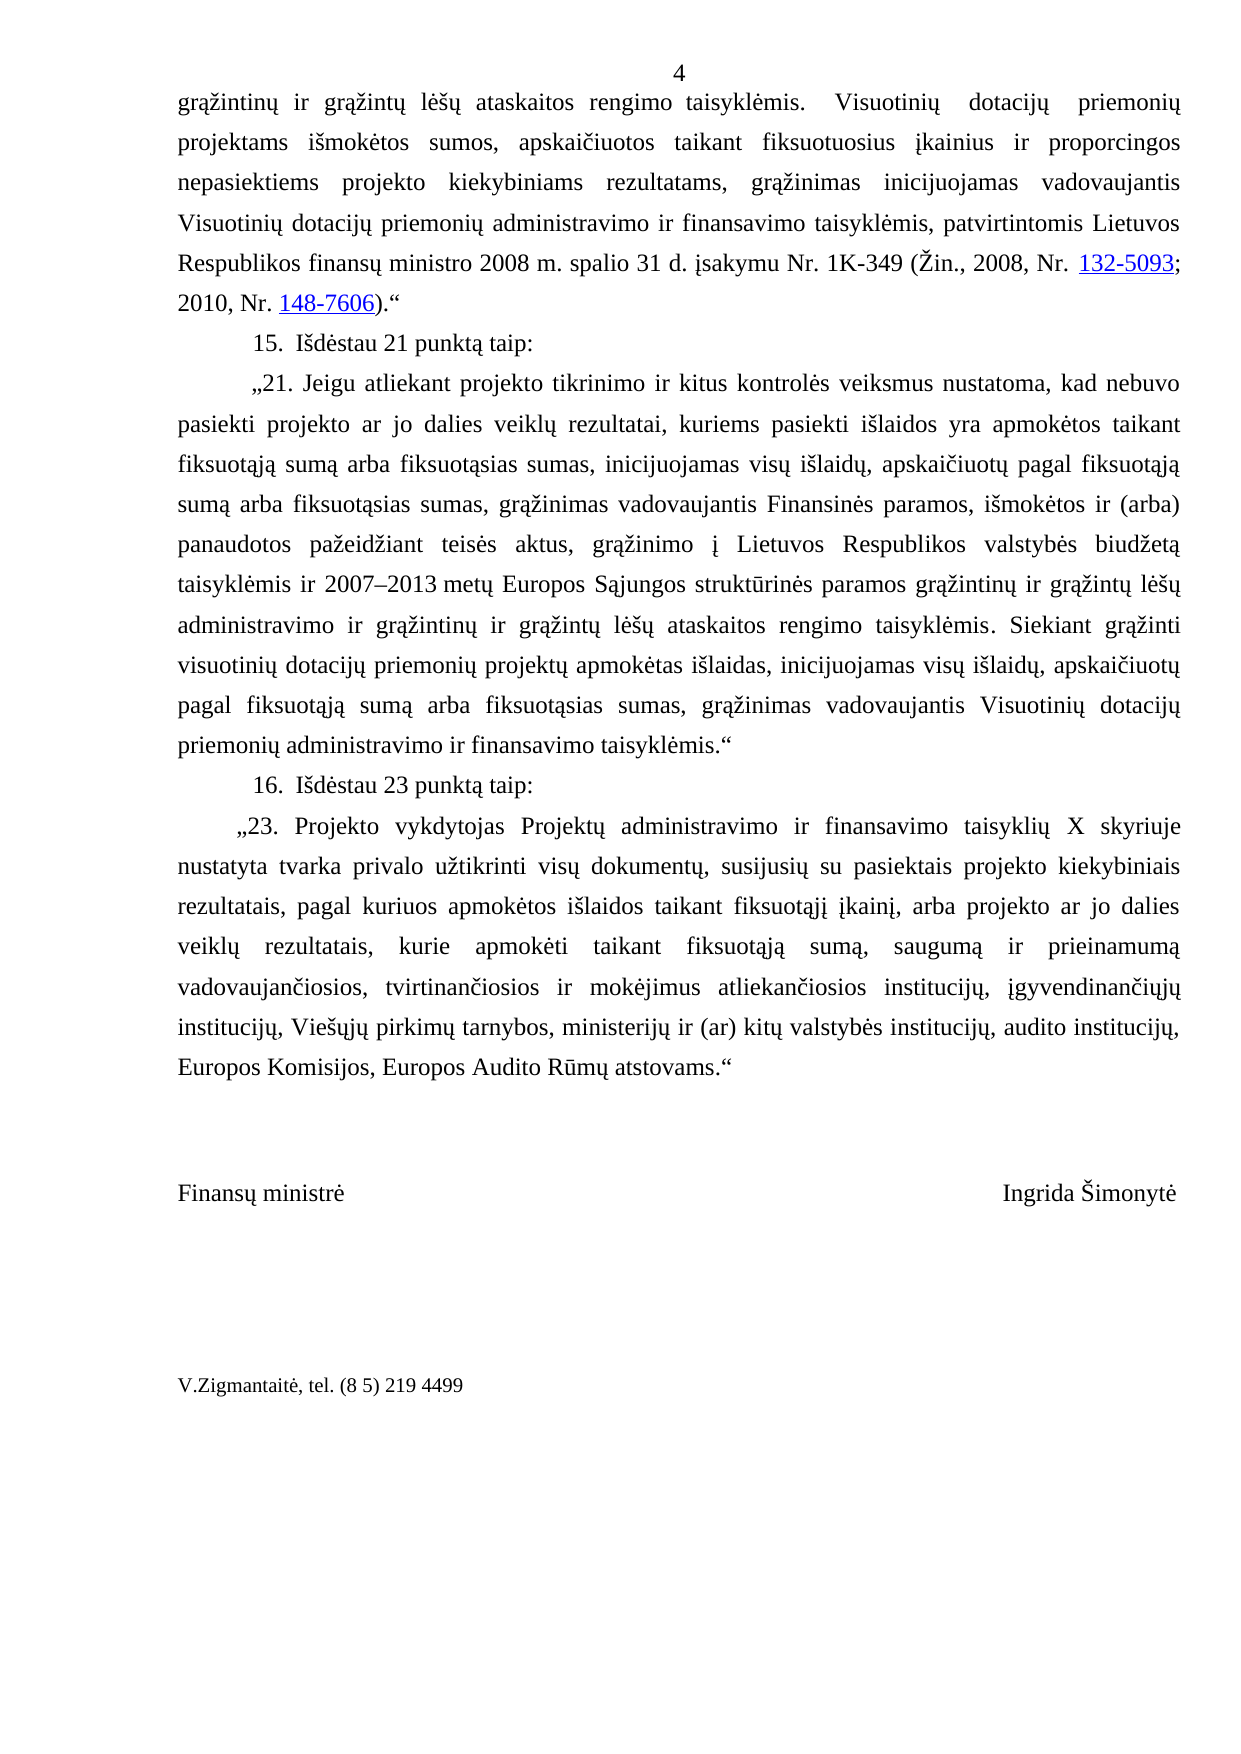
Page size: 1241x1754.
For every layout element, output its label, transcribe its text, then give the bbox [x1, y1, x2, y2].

text „21. Jeigu atliekant projekto tikrinimo ir kitus kontrolės veiksmus nustatoma, kad nebuvo pasiekti projekto ar jo dalies veiklų rezultatai, kuriems pasiekti išlaidos yra apmokėtos taikant fiksuotąją sumą arba fiksuotąsias sumas, inicijuojamas visų išlaidų, apskaičiuotų pagal fiksuotąją sumą arba fiksuotąsias sumas, grąžinimas vadovaujantis Finansinės paramos, išmokėtos ir (arba) panaudotos pažeidžiant teisės aktus, grąžinimo į Lietuvos Respublikos valstybės biudžetą taisyklėmis ir 2007–2013 metų Europos Sąjungos struktūrinės paramos grąžintinų ir grąžintų lėšų administravimo ir grąžintinų ir grąžintų lėšų ataskaitos rengimo taisyklėmis. Siekiant grąžinti visuotinių dotacijų priemonių projektų apmokėtas išlaidas, inicijuojamas visų išlaidų, apskaičiuotų pagal fiksuotąją sumą arba fiksuotąsias sumas, grąžinimas vadovaujantis Visuotinių dotacijų priemonių administravimo ir finansavimo taisyklėmis.“ [177, 368, 1181, 759]
text 15. Išdėstau 21 punktą taip: [177, 328, 1181, 357]
text 16. Išdėstau 23 punktą taip: [177, 771, 1181, 799]
text „23. Projekto vykdytojas Projektų administravimo ir finansavimo taisyklių X skyriuje nustatyta tvarka privalo užtikrinti visų dokumentų, susijusių su pasiektais projekto kiekybiniais rezultatais, pagal kuriuos apmokėtos išlaidos taikant fiksuotąjį įkainį, arba projekto ar jo dalies veiklų rezultatais, kurie apmokėti taikant fiksuotąją sumą, saugumą ir prieinamumą vadovaujančiosios, tvirtinančiosios ir mokėjimus atliekančiosios institucijų, įgyvendinančiųjų institucijų, Viešųjų pirkimų tarnybos, ministerijų ir (ar) kitų valstybės institucijų, audito institucijų, Europos Komisijos, Europos Audito Rūmų atstovams.“ [177, 811, 1181, 1081]
text Finansų ministrė Ingrida Šimonytė [177, 1178, 1181, 1207]
text grąžintinų ir grąžintų lėšų ataskaitos rengimo taisyklėmis. Visuotinių dotacijų priemonių projektams išmokėtos sumos, apskaičiuotos taikant fiksuotuosius įkainius ir proporcingos nepasiektiems projekto kiekybiniams rezultatams, grąžinimas inicijuojamas vadovaujantis Visuotinių dotacijų priemonių administravimo ir finansavimo taisyklėmis, patvirtintomis Lietuvos Respublikos finansų ministro 2008 m. spalio 31 d. įsakymu Nr. 1K-349 (Žin., 2008, Nr. 132-5093; 2010, Nr. 148-7606).“ [177, 87, 1181, 317]
text V.Zigmantaitė, tel. (8 5) 219 4499 [177, 1373, 1181, 1397]
